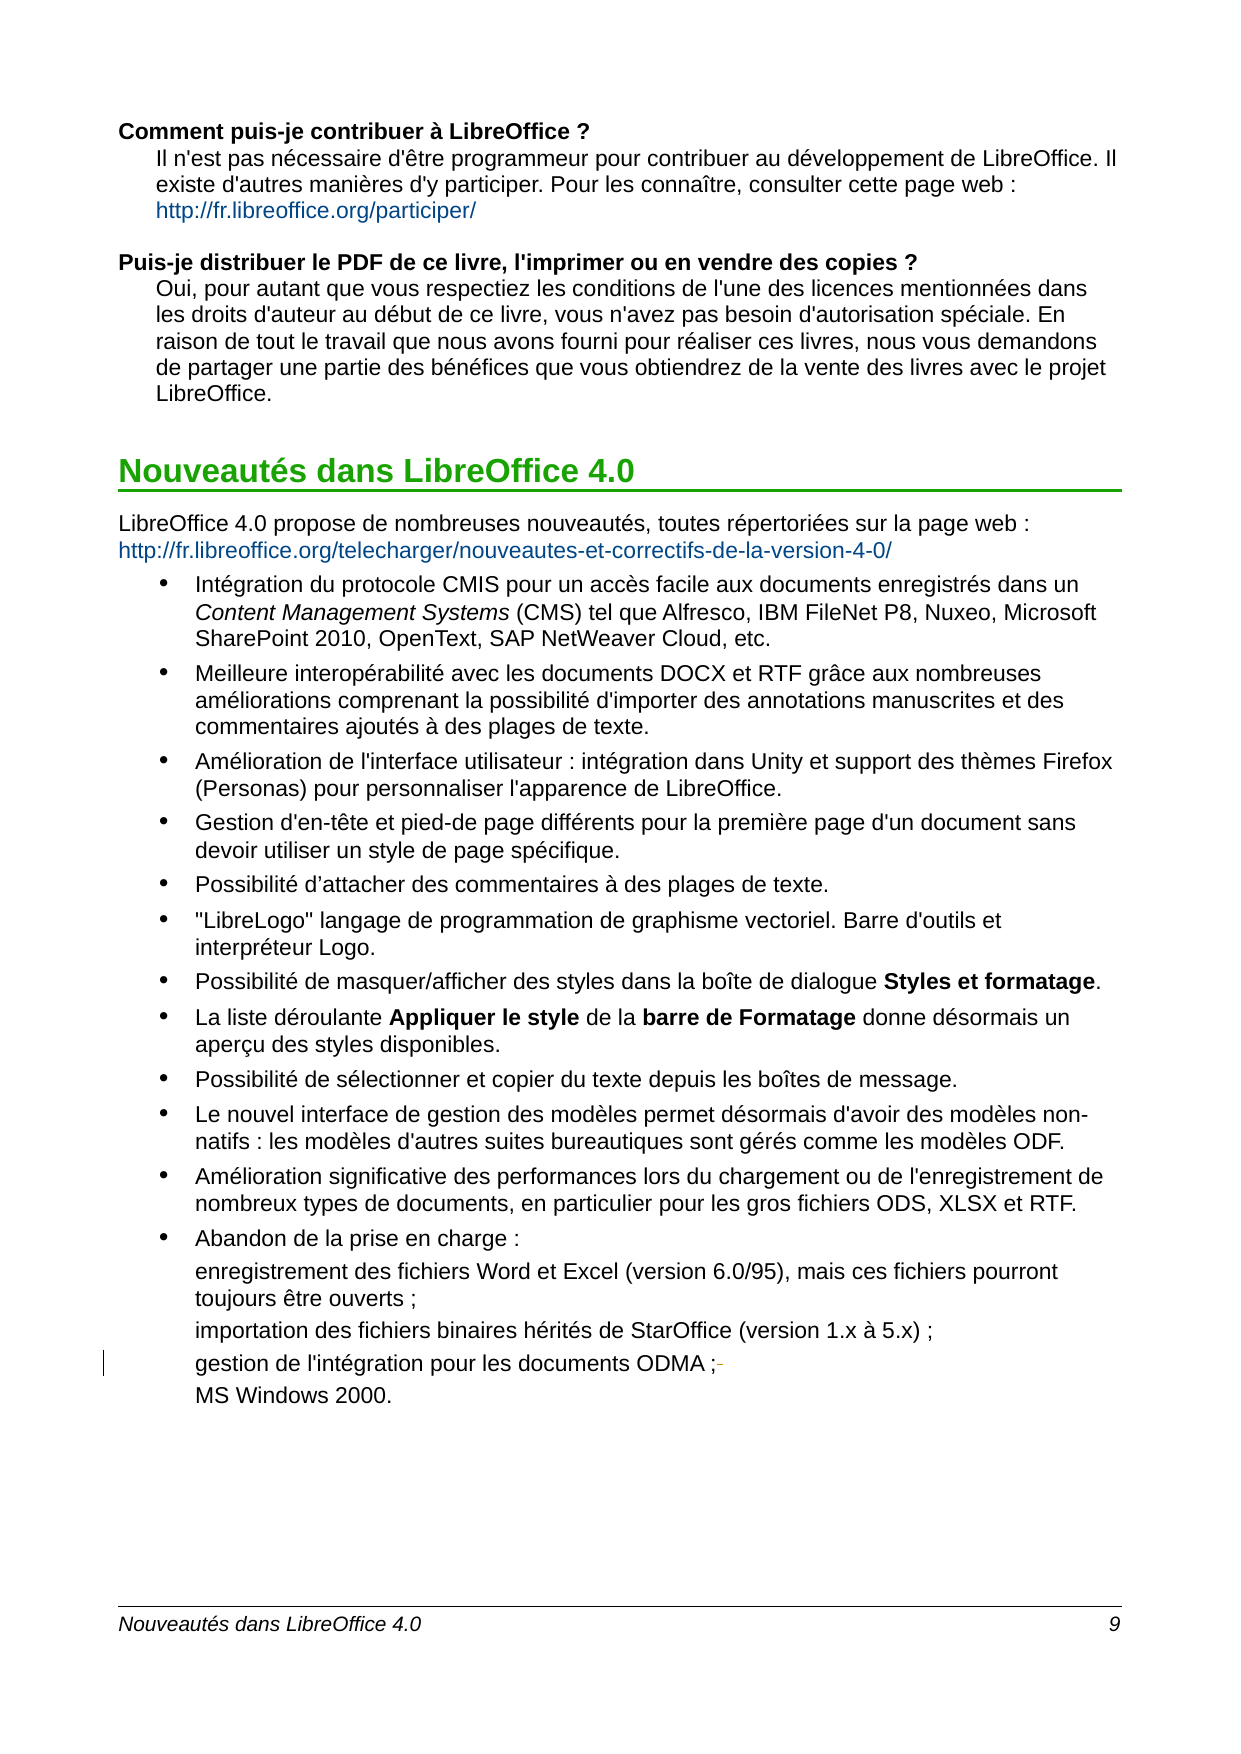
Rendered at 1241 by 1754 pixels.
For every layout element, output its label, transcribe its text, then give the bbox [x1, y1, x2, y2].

list gestion de l'intégration pour les documents ODMA ; [156, 1350, 1122, 1376]
list Abandon de la prise en charge : [156, 1223, 1122, 1252]
list Gestion d'en-tête et pied-de page différents pour la première page d'un document sans devoir utiliser un style de page spécifique. [156, 808, 1122, 863]
list Possibilité de masquer/afficher des styles dans la boîte de dialogue Styles et formatage. [156, 967, 1122, 996]
list Possibilité d’attacher des commentaires à des plages de texte. [156, 869, 1122, 898]
list Amélioration de l'interface utilisateur : intégration dans Unity et support des thèmes Firefox (Personas) pour personnaliser l'apparence de LibreOffice. [156, 746, 1122, 801]
list "LibreLogo" langage de programmation de graphisme vectoriel. Barre d'outils et interpréteur Logo. [156, 905, 1122, 960]
list La liste déroulante Appliquer le style de la barre de Formatage donne désormais un aperçu des styles disponibles. [156, 1002, 1122, 1057]
list Meilleure interopérabilité avec les documents DOCX et RTF grâce aux nombreuses améliorations comprenant la possibilité d'importer des annotations manuscrites et des commentaires ajoutés à des plages de texte. [156, 658, 1122, 739]
list importation des fichiers binaires hérités de StarOffice (version 1.x à 5.x) ; [156, 1317, 1122, 1343]
list Le nouvel interface de gestion des modèles permet désormais d'avoir des modèles non-natifs : les modèles d'autres suites bureautiques sont gérés comme les modèles ODF. [156, 1099, 1122, 1155]
subtitle Nouveautés dans LibreOffice 4.0 [118, 451, 1122, 489]
text Puis-je distribuer le PDF de ce livre, l'imprimer ou en vendre des copies ? [118, 248, 1122, 275]
list LibreOffice 4.0 propose de nombreuses nouveautés, toutes répertoriées sur la page web : http://fr.libreoffice.org/telecharger/nouveautes-et-correctifs-de-la-version-4-0/ [118, 510, 1122, 563]
list MS Windows 2000. [156, 1382, 1122, 1409]
list Amélioration significative des performances lors du chargement ou de l'enregistrement de nombreux types de documents, en particulier pour les gros fichiers ODS, XLSX et RTF. [156, 1161, 1122, 1216]
list Possibilité de sélectionner et copier du texte depuis les boîtes de message. [156, 1064, 1122, 1093]
text Oui, pour autant que vous respectiez les conditions de l'une des licences mentionnées dans les droits d'auteur au début de ce livre, vous n'avez pas besoin d'autorisation spéciale. En raison de tout le travail que nous avons fourni pour réaliser ces livres, nous vous demandons de partager une partie des bénéfices que vous obtiendrez de la vente des livres avec le projet LibreOffice. [156, 275, 1122, 407]
text Comment puis-je contribuer à LibreOffice ? [118, 118, 1122, 144]
list Intégration du protocole CMIS pour un accès facile aux documents enregistrés dans un Content Management Systems (CMS) tel que Alfresco, IBM FileNet P8, Nuxeo, Microsoft SharePoint 2010, OpenText, SAP NetWeaver Cloud, etc. [156, 569, 1122, 651]
text Il n'est pas nécessaire d'être programmeur pour contribuer au développement de LibreOffice. Il existe d'autres manières d'y participer. Pour les connaître, consulter cette page web : http://fr.libreoffice.org/participer/ [156, 144, 1122, 223]
list enregistrement des fichiers Word et Excel (version 6.0/95), mais ces fichiers pourront toujours être ouverts ; [156, 1258, 1122, 1311]
